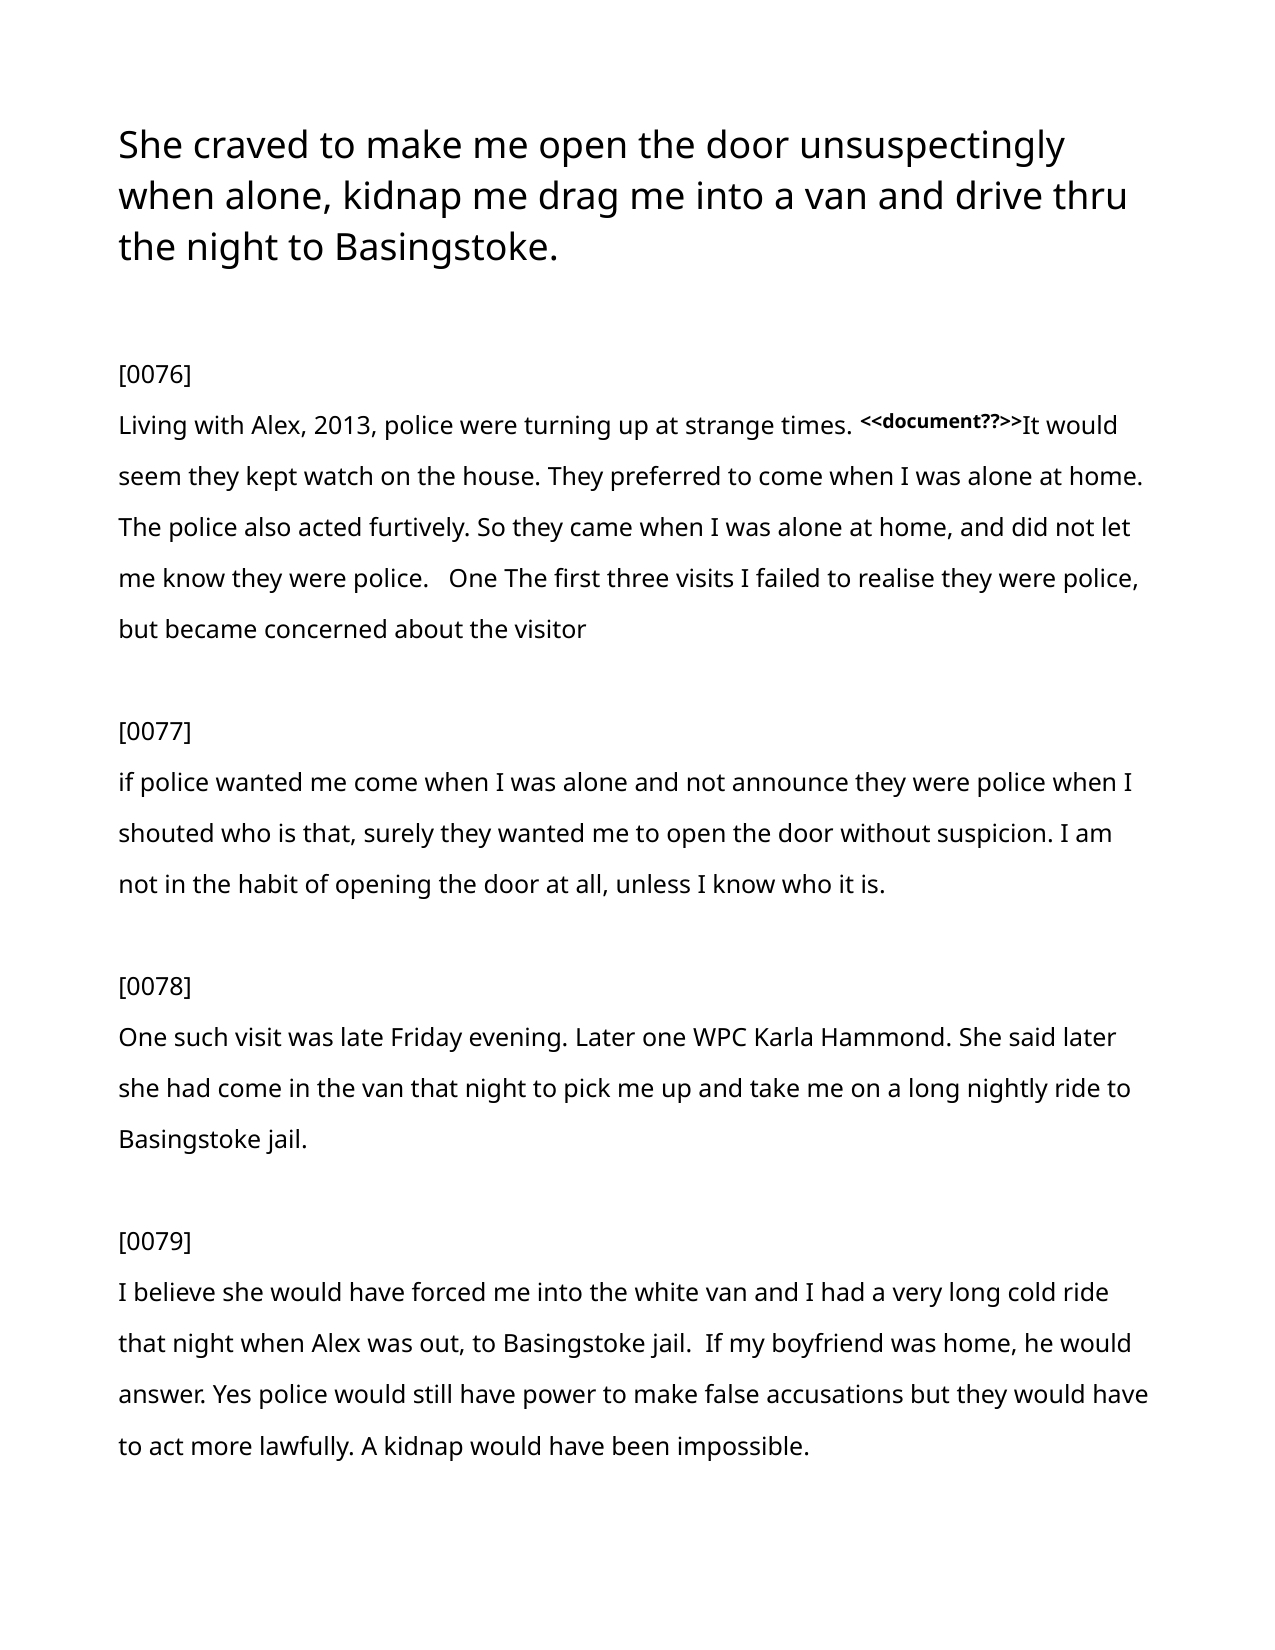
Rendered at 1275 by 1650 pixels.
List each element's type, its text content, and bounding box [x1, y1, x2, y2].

text She craved to make me open the door unsuspectingly when alone, kidnap me drag me into a van and drive thru the night to Basingstoke. [118, 118, 1157, 271]
text One such visit was late Friday evening. Later one WPC Karla Hammond. She said later she had come in the van that night to pick me up and take me on a long nightly ride to Basingstoke jail. [118, 1020, 1157, 1156]
text [0078] [118, 969, 1157, 1003]
text if police wanted me come when I was alone and not announce they were police when I shouted who is that, surely they wanted me to open the door without suspicion. I am not in the habit of opening the door at all, unless I know who it is. [118, 765, 1157, 901]
text Living with Alex, 2013, police were turning up at strange times. <<document??>>It would seem they kept watch on the house. They preferred to come when I was alone at home. The police also acted furtively. So they came when I was alone at home, and did not let me know they were police. One The first three visits I failed to realise they were police, but became concerned about the visitor [118, 407, 1157, 646]
text [0077] [118, 714, 1157, 748]
text [0076] [118, 356, 1157, 390]
text I believe she would have forced me into the white van and I had a very long cold ride that night when Alex was out, to Basingstoke jail. If my boyfriend was home, he would answer. Yes police would still have power to make false accusations but they would have to act more lawfully. A kidnap would have been impossible. [118, 1275, 1157, 1462]
text [0079] [118, 1224, 1157, 1258]
